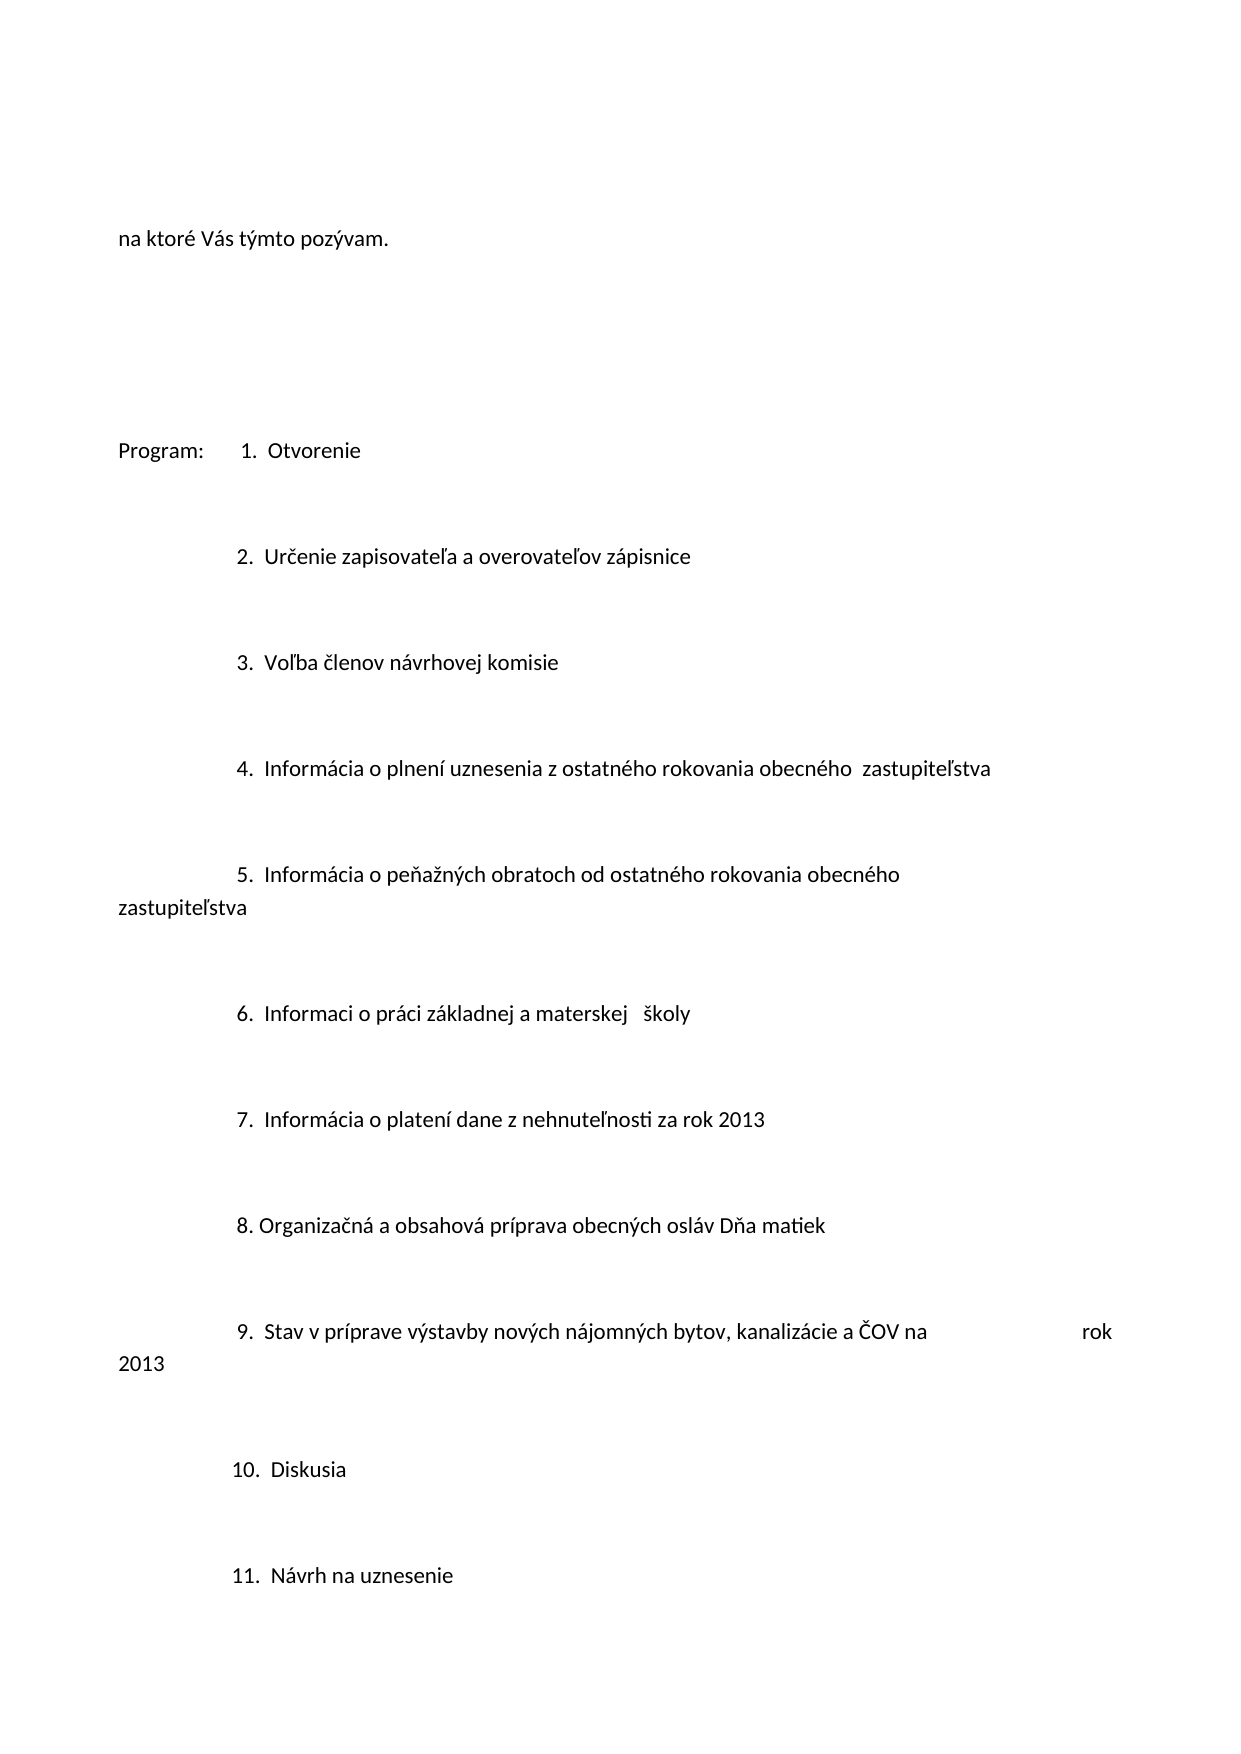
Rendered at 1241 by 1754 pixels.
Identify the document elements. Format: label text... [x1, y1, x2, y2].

text 8. Organizačná a obsahová príprava obecných osláv Dňa matiek [118, 1211, 1122, 1239]
text 9. Stav v príprave výstavby nových nájomných bytov, kanalizácie a ČOV na rok 2013 [118, 1317, 1122, 1377]
text Program: 1. Otvorenie [118, 436, 1122, 464]
text 2. Určenie zapisovateľa a overovateľov zápisnice [118, 542, 1122, 570]
text 7. Informácia o platení dane z nehnuteľnosti za rok 2013 [118, 1105, 1122, 1133]
text 6. Informaci o práci základnej a materskej školy [118, 999, 1122, 1027]
text 11. Návrh na uznesenie [118, 1561, 1122, 1589]
text 10. Diskusia [118, 1455, 1122, 1483]
text 4. Informácia o plnení uznesenia z ostatného rokovania obecného zastupiteľstva [118, 754, 1122, 782]
text 3. Voľba členov návrhovej komisie [118, 648, 1122, 676]
text 5. Informácia o peňažných obratoch od ostatného rokovania obecného zastupiteľstva [118, 860, 1122, 921]
text na ktoré Vás týmto pozývam. [118, 224, 1122, 252]
